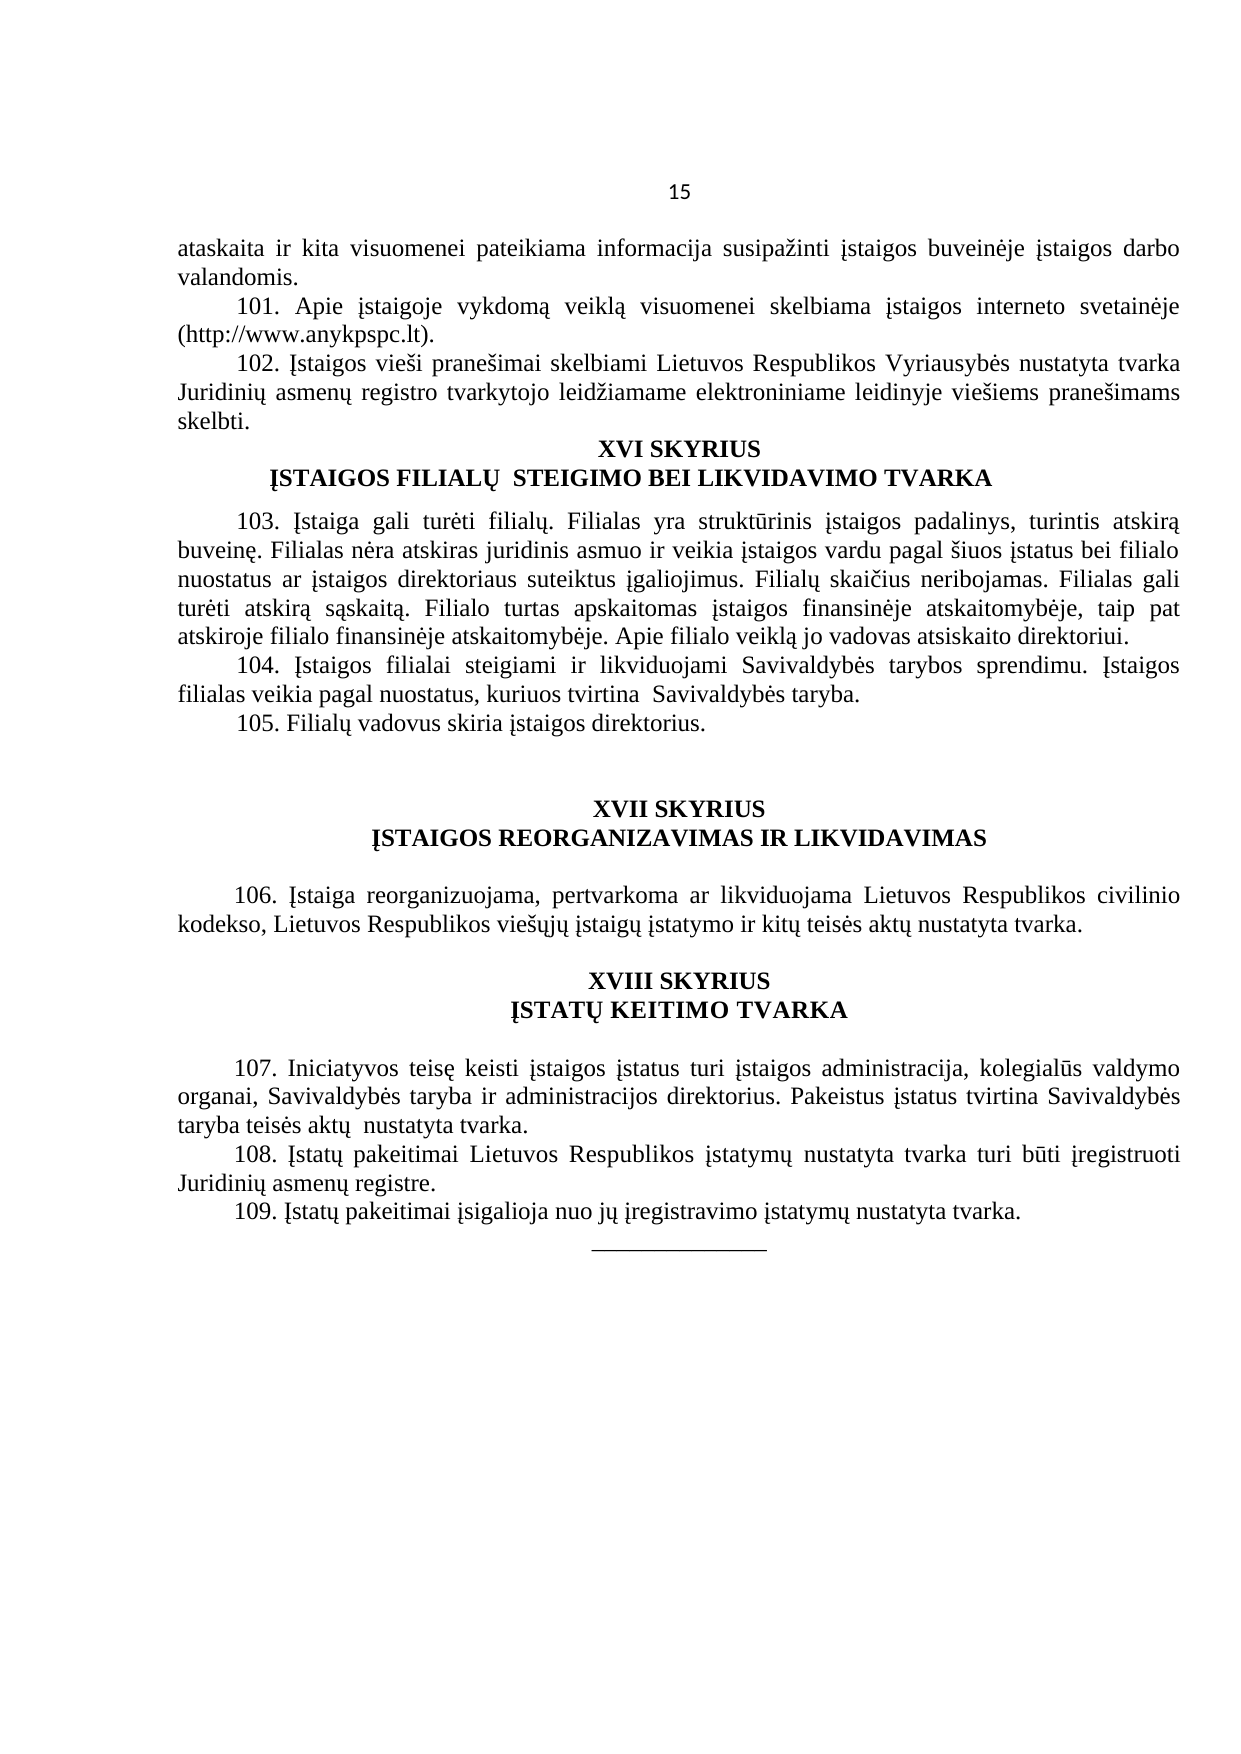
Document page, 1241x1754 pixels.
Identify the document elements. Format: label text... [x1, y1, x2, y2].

text 102. Įstaigos vieši pranešimai skelbiami Lietuvos Respublikos Vyriausybės nustatyta tvarka Juridinių asmenų registro tvarkytojo leidžiamame elektroniniame leidinyje viešiems pranešimams skelbti. [177, 348, 1181, 434]
text 105. Filialų vadovus skiria įstaigos direktorius. [177, 708, 1181, 736]
text XVIII SKYRIUS [177, 966, 1181, 995]
text ataskaita ir kita visuomenei pateikiama informacija susipažinti įstaigos buveinėje įstaigos darbo valandomis. [177, 233, 1181, 291]
text XVI SKYRIUS [177, 434, 1181, 463]
text XVII SKYRIUS [177, 794, 1181, 823]
text 109. Įstatų pakeitimai įsigalioja nuo jų įregistravimo įstatymų nustatyta tvarka. [177, 1196, 1181, 1225]
text 107. Iniciatyvos teisę keisti įstaigos įstatus turi įstaigos administracija, kolegialūs valdymo organai, Savivaldybės taryba ir administracijos direktorius. Pakeistus įstatus tvirtina Savivaldybės taryba teisės aktų nustatyta tvarka. [177, 1053, 1181, 1139]
text ĮSTAIGOS REORGANIZAVIMAS IR LIKVIDAVIMAS [177, 823, 1181, 851]
text 106. Įstaiga reorganizuojama, pertvarkoma ar likviduojama Lietuvos Respublikos civilinio kodekso, Lietuvos Respublikos viešųjų įstaigų įstatymo ir kitų teisės aktų nustatyta tvarka. [177, 880, 1181, 938]
text ĮSTAIGOS FILIALŲ STEIGIMO BEI LIKVIDAVIMO TVARKA [269, 463, 1181, 492]
text 108. Įstatų pakeitimai Lietuvos Respublikos įstatymų nustatyta tvarka turi būti įregistruoti Juridinių asmenų registre. [177, 1139, 1181, 1196]
text ĮSTATŲ KEITIMO TVARKA [177, 995, 1181, 1024]
text 103. Įstaiga gali turėti filialų. Filialas yra struktūrinis įstaigos padalinys, turintis atskirą buveinę. Filialas nėra atskiras juridinis asmuo ir veikia įstaigos vardu pagal šiuos įstatus bei filialo nuostatus ar įstaigos direktoriaus suteiktus įgaliojimus. Filialų skaičius neribojamas. Filialas gali turėti atskirą sąskaitą. Filialo turtas apskaitomas įstaigos finansinėje atskaitomybėje, taip pat atskiroje filialo finansinėje atskaitomybėje. Apie filialo veiklą jo vadovas atsiskaito direktoriui. [177, 506, 1181, 650]
text ______________ [177, 1225, 1181, 1254]
text 104. Įstaigos filialai steigiami ir likviduojami Savivaldybės tarybos sprendimu. Įstaigos filialas veikia pagal nuostatus, kuriuos tvirtina Savivaldybės taryba. [177, 650, 1181, 708]
text 101. Apie įstaigoje vykdomą veiklą visuomenei skelbiama įstaigos interneto svetainėje (http://www.anykpspc.lt). [177, 291, 1181, 348]
